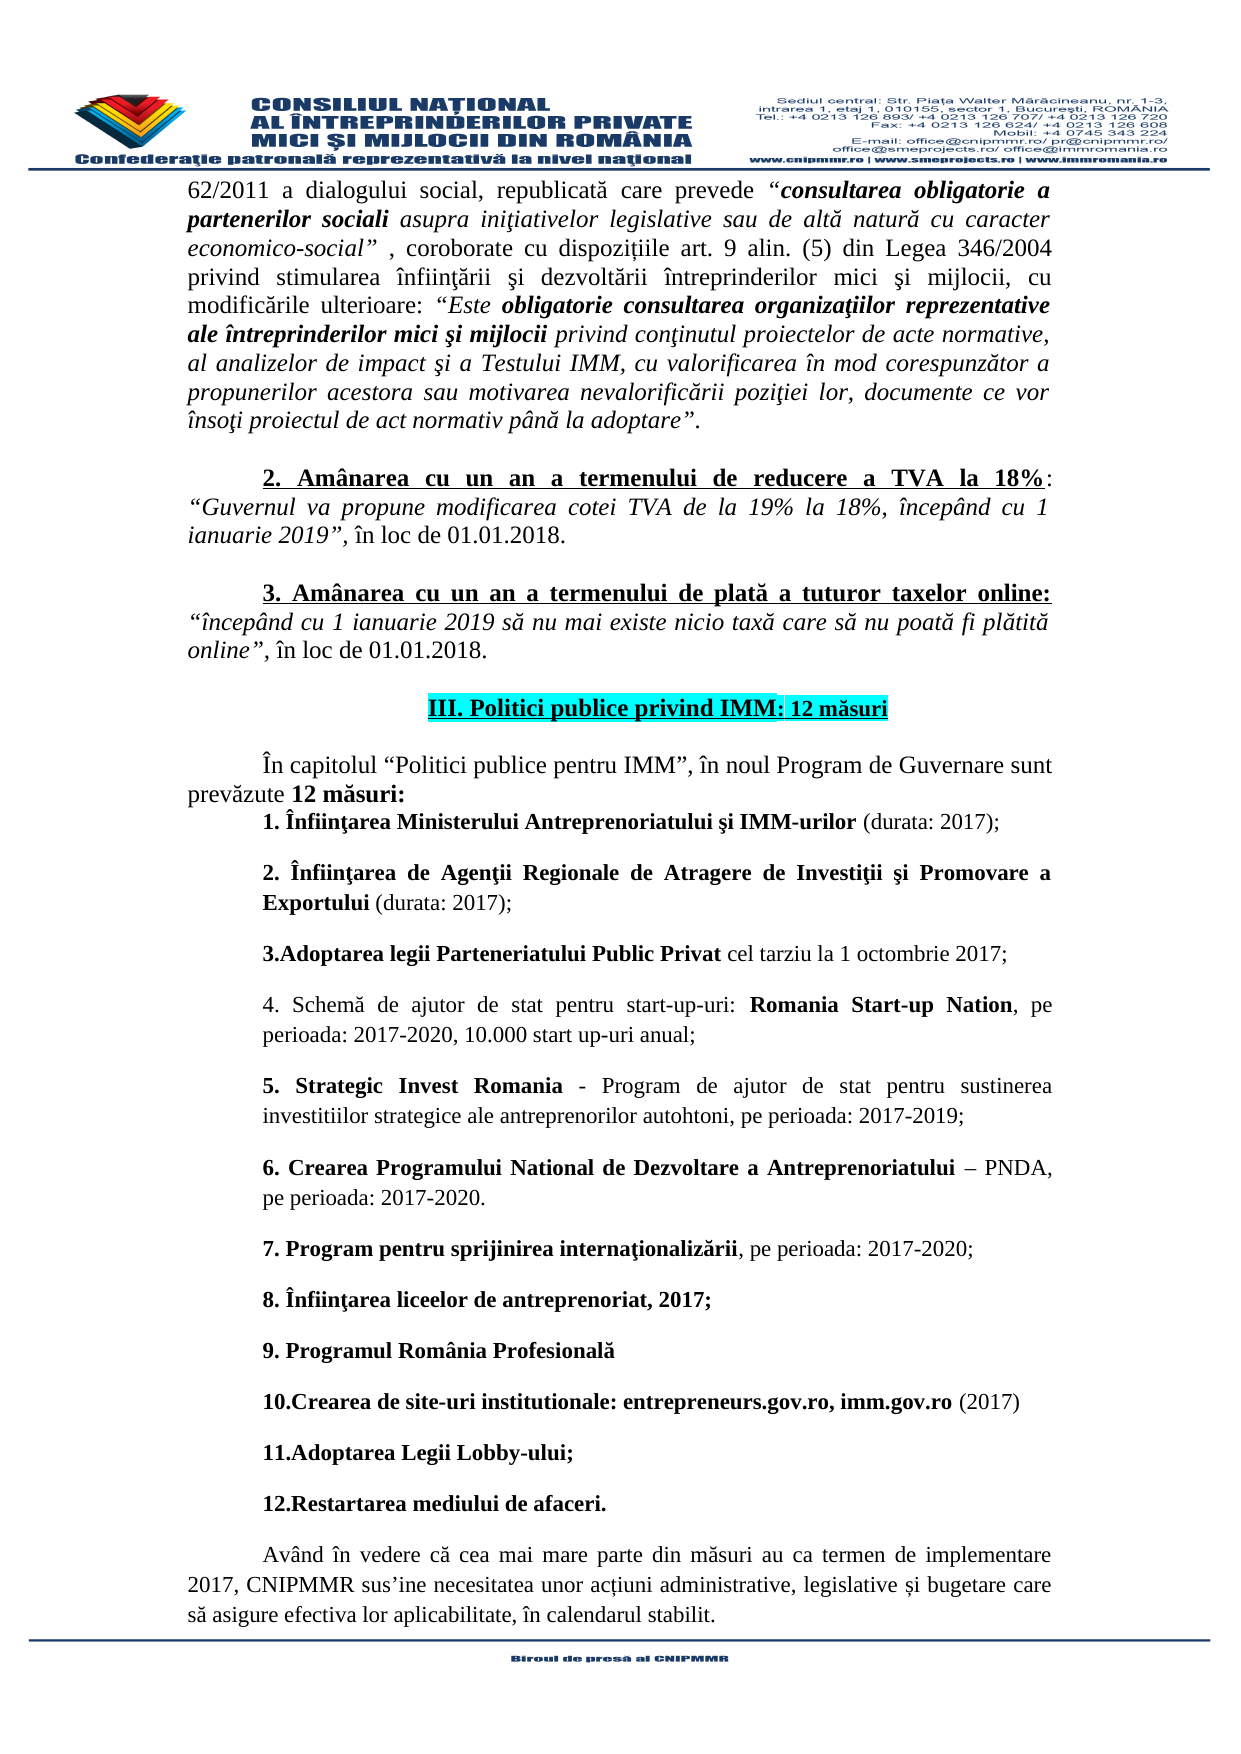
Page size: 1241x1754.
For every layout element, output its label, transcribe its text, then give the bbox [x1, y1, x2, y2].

picture [0, 73, 1241, 176]
text 7. Program pentru sprijinirea internaţionalizării, pe perioada: 2017-2020; [262, 1235, 1053, 1261]
text 3.Adoptarea legii Parteneriatului Public Privat cel tarziu la 1 octombrie 2017; [262, 940, 1053, 966]
text Având în vedere că cea mai mare parte din măsuri au ca termen de implementare 2017, CNIPMMR sus’ine necesitatea unor acțiuni administrative, legislative și bugetare care să asigure efectiva lor aplicabilitate, în calendarul stabilit. [187, 1541, 1053, 1628]
text 9. Programul România Profesională [262, 1337, 1053, 1363]
text În capitolul “Politici publice pentru IMM”, în noul Program de Guvernare sunt prevăzute 12 măsuri: [187, 750, 1053, 808]
text 10.Crearea de site-uri institutionale: entrepreneurs.gov.ro, imm.gov.ro (2017) [262, 1388, 1053, 1414]
text 2. Înfiinţarea de Agenţii Regionale de Atragere de Investiţii şi Promovare a Exportului (durata: 2017); [262, 859, 1053, 915]
text 11.Adoptarea Legii Lobby-ului; [262, 1439, 1053, 1465]
text 1. Înfiinţarea Ministerului Antreprenoriatului şi IMM-urilor (durata: 2017); [262, 808, 1053, 834]
text III. Politici publice privind IMM: 12 măsuri [262, 693, 1053, 722]
text 5. Strategic Invest Romania - Program de ajutor de stat pentru sustinerea investitiilor strategice ale antreprenorilor autohtoni, pe perioada: 2017-2019; [262, 1072, 1053, 1129]
text 12.Restartarea mediului de afaceri. [262, 1490, 1053, 1516]
text 62/2011 a dialogului social, republicată care prevede “consultarea obligatorie a partenerilor sociali asupra iniţiativelor legislative sau de altă natură cu caracter economico-social” , coroborate cu dispozițiile art. 9 alin. (5) din Legea 346/2004 privind stimularea înfiinţării şi dezvoltării întreprinderilor mici şi mijlocii, cu modificările ulterioare: “Este obligatorie consultarea organizaţiilor reprezentative ale întreprinderilor mici şi mijlocii privind conţinutul proiectelor de acte normative, al analizelor de impact şi a Testului IMM, cu valorificarea în mod corespunzător a propunerilor acestora sau motivarea nevalorificării poziţiei lor, documente ce vor însoţi proiectul de act normativ până la adoptare”. [187, 176, 1053, 434]
text 8. Înfiinţarea liceelor de antreprenoriat, 2017; [262, 1286, 1053, 1312]
text 6. Crearea Programului National de Dezvoltare a Antreprenoriatului – PNDA, pe perioada: 2017-2020. [262, 1154, 1053, 1210]
picture [0, 1635, 1241, 1681]
text 4. Schemă de ajutor de stat pentru start-up-uri: Romania Start-up Nation, pe perioada: 2017-2020, 10.000 start up-uri anual; [262, 991, 1053, 1048]
text 3. Amânarea cu un an a termenului de plată a tuturor taxelor online: “începând cu 1 ianuarie 2019 să nu mai existe nicio taxă care să nu poată fi plătită online”, în loc de 01.01.2018. [187, 578, 1053, 664]
text 2. Amânarea cu un an a termenului de reducere a TVA la 18%: “Guvernul va propune modificarea cotei TVA de la 19% la 18%, începând cu 1 ianuarie 2019”, în loc de 01.01.2018. [187, 463, 1053, 549]
